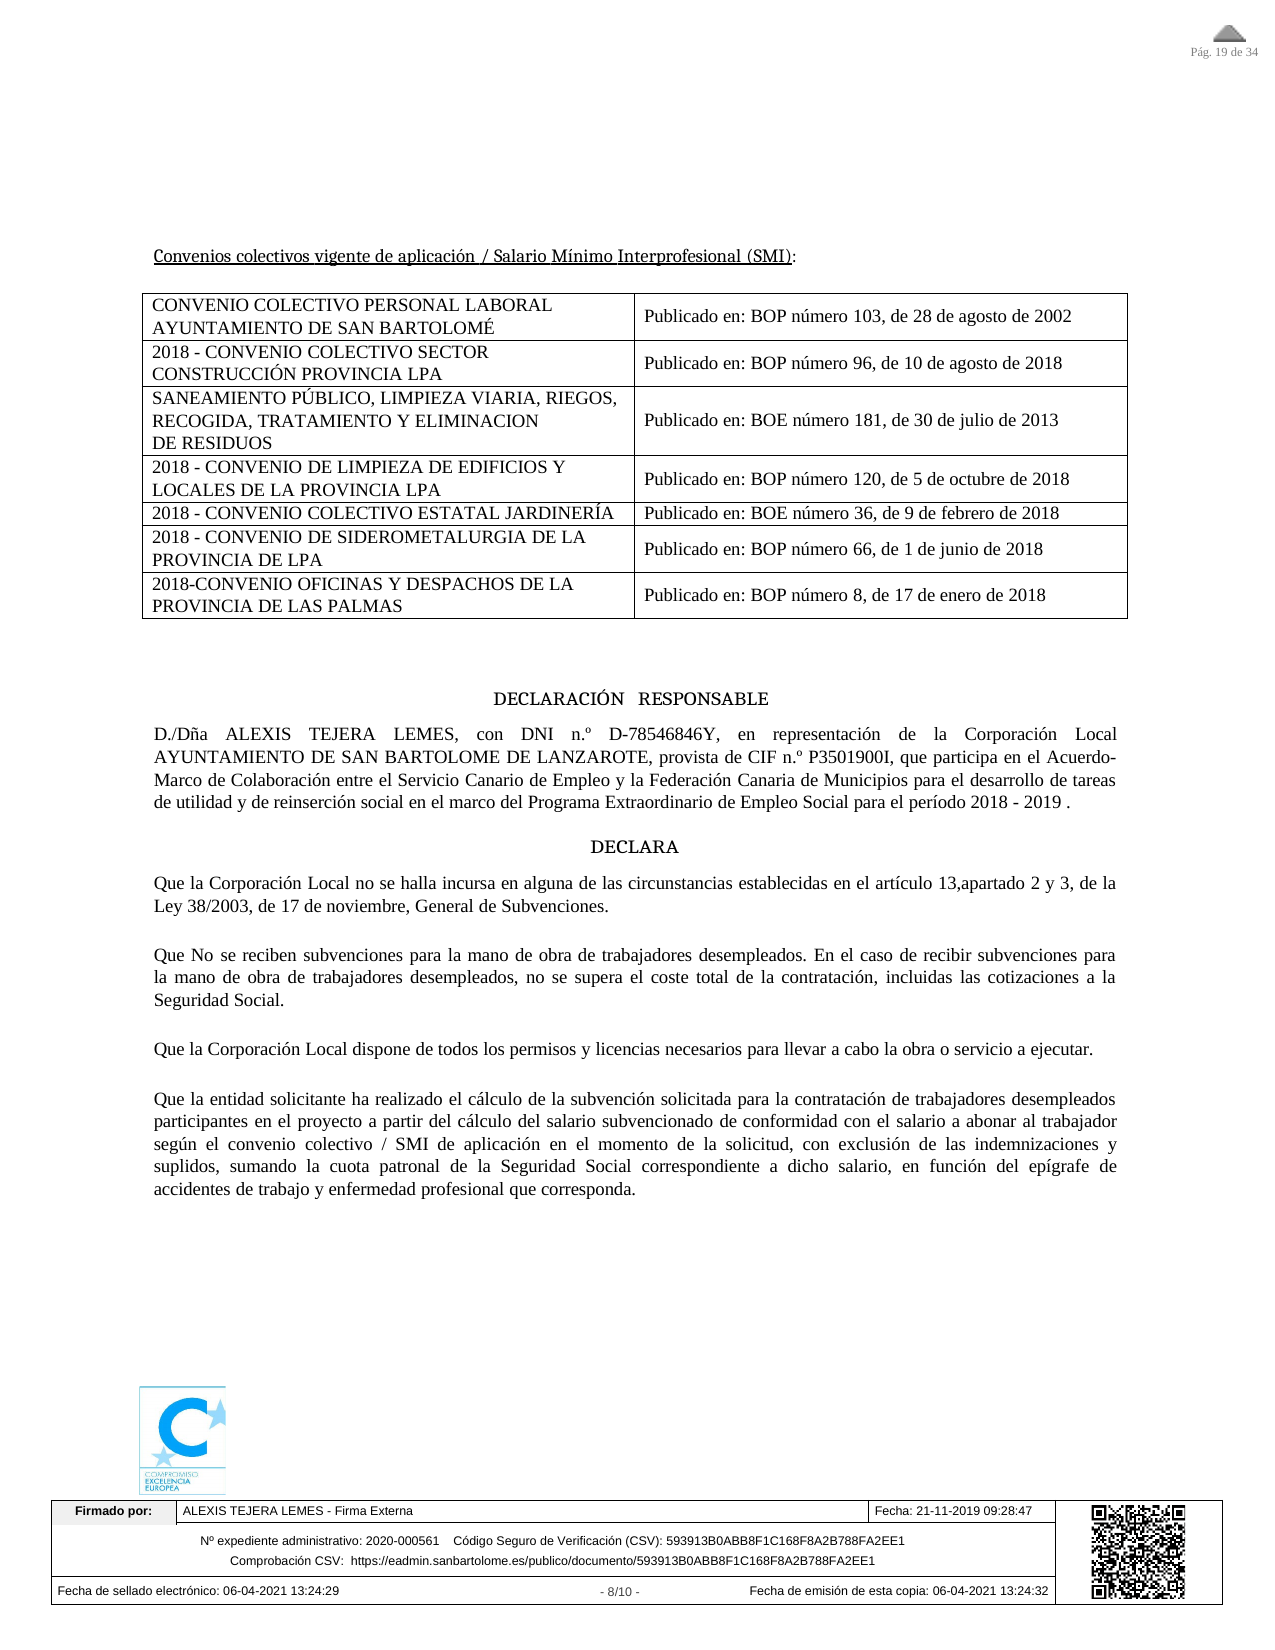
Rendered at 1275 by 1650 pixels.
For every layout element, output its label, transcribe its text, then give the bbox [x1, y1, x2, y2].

text Que No se reciben subvenciones para la mano de obra de trabajadores desempleados. En el caso de recibir subvenciones para la mano de obra de trabajadores desempleados, no se supera el coste total de la contratación, incluidas las cotizaciones a la Seguridad Social. [153, 944, 1116, 1011]
table_cell Publicado en: BOP número 120, de 5 de octubre de 2018 [635, 456, 1127, 502]
table_cell Publicado en: BOP número 8, de 17 de enero de 2018 [635, 573, 1127, 618]
table_cell Publicado en: BOE número 36, de 9 de febrero de 2018 [635, 503, 1127, 525]
table_cell 2018 - CONVENIO DE LIMPIEZA DE EDIFICIOS Y LOCALES DE LA PROVINCIA LPA [143, 456, 634, 502]
table_cell Publicado en: BOP número 66, de 1 de junio de 2018 [635, 526, 1127, 572]
table_cell Fecha de sellado electrónico: 06-04-2021 13:24:29 - 8/10 - Fecha de emisión de esta copia: 06-04-2021 13:24:32 [52, 1577, 1055, 1604]
table_cell Publicado en: BOP número 96, de 10 de agosto de 2018 [635, 341, 1127, 386]
table_cell 2018 - CONVENIO COLECTIVO SECTOR CONSTRUCCIÓN PROVINCIA LPA [143, 341, 634, 386]
text Que la entidad solicitante ha realizado el cálculo de la subvención solicitada para la contratación de trabajadores desempleados participantes en el proyecto a partir del cálculo del salario subvencionado de conformidad con el salario a abonar al trabajador según el convenio colectivo / SMI de aplicación en el momento de la solicitud, con exclusión de las indemnizaciones y suplidos, sumando la cuota patronal de la Seguridad Social correspondiente a dicho salario, en función del epígrafe de accidentes de trabajo y enfermedad profesional que corresponda. [153, 1088, 1117, 1199]
table_header Publicado en: BOP número 103, de 28 de agosto de 2002 [635, 294, 1127, 339]
text Que la Corporación Local no se halla incursa en alguna de las circunstancias establecidas en el artículo 13,apartado 2 y 3, de la Ley 38/2003, de 17 de noviembre, General de Subvenciones. [153, 872, 1116, 916]
table_cell 2018 - CONVENIO DE SIDEROMETALURGIA DE LA PROVINCIA DE LPA [143, 526, 634, 572]
table_header ALEXIS TEJERA LEMES - Firma Externa [177, 1501, 868, 1522]
table_header Firmado por: [52, 1501, 176, 1522]
table_cell Nº expediente administrativo: 2020-000561 Código Seguro de Verificación (CSV): 593913B0ABB8F1C168F8A2B788FA2EE1 Comprobación CSV: https://eadmin.sanbartolome.es/publico/documento/593913B0ABB8F1C168F8A2B788FA2EE1 [52, 1523, 1055, 1576]
table_header [1056, 1501, 1222, 1604]
text DECLARACIÓN RESPONSABLE [305, 688, 956, 710]
text DECLARA [309, 837, 960, 858]
text Convenios colectivos vigente de aplicación / Salario Mínimo Interprofesional (SMI): [153, 245, 1271, 267]
table_cell 2018 - CONVENIO COLECTIVO ESTATAL JARDINERÍA [143, 503, 634, 525]
table_header CONVENIO COLECTIVO PERSONAL LABORAL AYUNTAMIENTO DE SAN BARTOLOMÉ [143, 294, 634, 339]
table_cell Publicado en: BOE número 181, de 30 de julio de 2013 [635, 387, 1127, 455]
table_header Fecha: 21-11-2019 09:28:47 [869, 1501, 1055, 1522]
table_cell SANEAMIENTO PÚBLICO, LIMPIEZA VIARIA, RIEGOS, RECOGIDA, TRATAMIENTO Y ELIMINACION DE RESIDUOS [143, 387, 634, 455]
text Que la Corporación Local dispone de todos los permisos y licencias necesarios para llevar a cabo la obra o servicio a ejecutar. [153, 1038, 1271, 1060]
table_cell 2018-CONVENIO OFICINAS Y DESPACHOS DE LA PROVINCIA DE LAS PALMAS [143, 573, 634, 618]
text D./Dña ALEXIS TEJERA LEMES, con DNI n.º D-78546846Y, en representación de la Corporación Local AYUNTAMIENTO DE SAN BARTOLOME DE LANZAROTE, provista de CIF n.º P3501900I, que participa en el Acuerdo- Marco de Colaboración entre el Servicio Canario de Empleo y la Federación Canaria de Municipios para el desarrollo de tareas de utilidad y de reinserción social en el marco del Programa Extraordinario de Empleo Social para el período 2018 - 2019 . [153, 723, 1117, 813]
